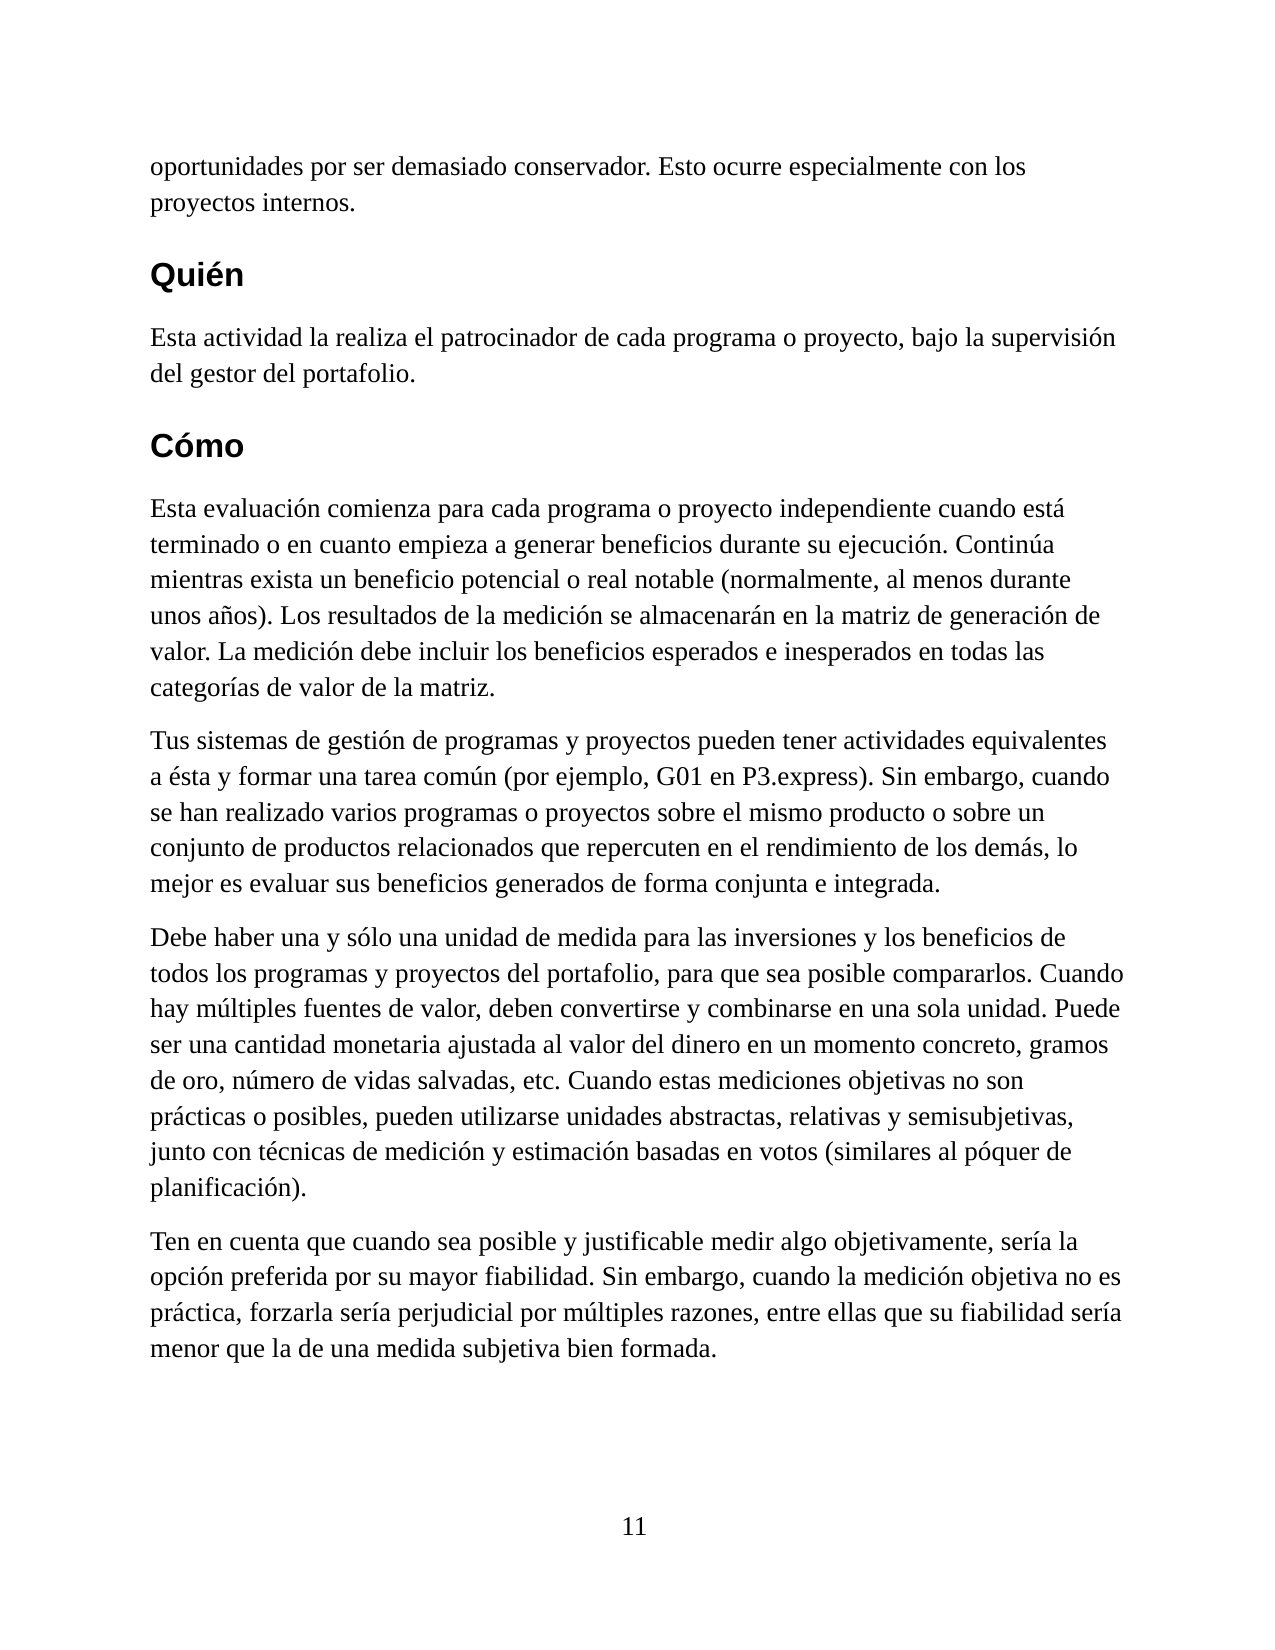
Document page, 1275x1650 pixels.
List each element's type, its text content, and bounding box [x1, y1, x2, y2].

text oportunidades por ser demasiado conservador. Esto ocurre especialmente con los proyectos internos. [150, 150, 1125, 217]
subtitle Cómo [150, 426, 1125, 465]
text Debe haber una y sólo una unidad de medida para las inversiones y los beneficios de todos los programas y proyectos del portafolio, para que sea posible compararlos. Cuando hay múltiples fuentes de valor, deben convertirse y combinarse en una sola unidad. Puede ser una cantidad monetaria ajustada al valor del dinero en un momento concreto, gramos de oro, número de vidas salvadas, etc. Cuando estas mediciones objetivas no son prácticas o posibles, pueden utilizarse unidades abstractas, relativas y semisubjetivas, junto con técnicas de medición y estimación basadas en votos (similares al póquer de planificación). [150, 921, 1125, 1202]
subtitle Quién [150, 255, 1125, 294]
text Esta evaluación comienza para cada programa o proyecto independiente cuando está terminado o en cuanto empieza a generar beneficios durante su ejecución. Continúa mientras exista un beneficio potencial o real notable (normalmente, al menos durante unos años). Los resultados de la medición se almacenarán en la matriz de generación de valor. La medición debe incluir los beneficios esperados e inesperados en todas las categorías de valor de la matriz. [150, 492, 1125, 702]
text Esta actividad la realiza el patrocinador de cada programa o proyecto, bajo la supervisión del gestor del portafolio. [150, 321, 1125, 388]
text Ten en cuenta que cuando sea posible y justificable medir algo objetivamente, sería la opción preferida por su mayor fiabilidad. Sin embargo, cuando la medición objetiva no es práctica, forzarla sería perjudicial por múltiples razones, entre ellas que su fiabilidad sería menor que la de una medida subjetiva bien formada. [150, 1225, 1125, 1363]
text Tus sistemas de gestión de programas y proyectos pueden tener actividades equivalentes a ésta y formar una tarea común (por ejemplo, G01 en P3.express). Sin embargo, cuando se han realizado varios programas o proyectos sobre el mismo producto o sobre un conjunto de productos relacionados que repercuten en el rendimiento de los demás, lo mejor es evaluar sus beneficios generados de forma conjunta e integrada. [150, 724, 1125, 898]
